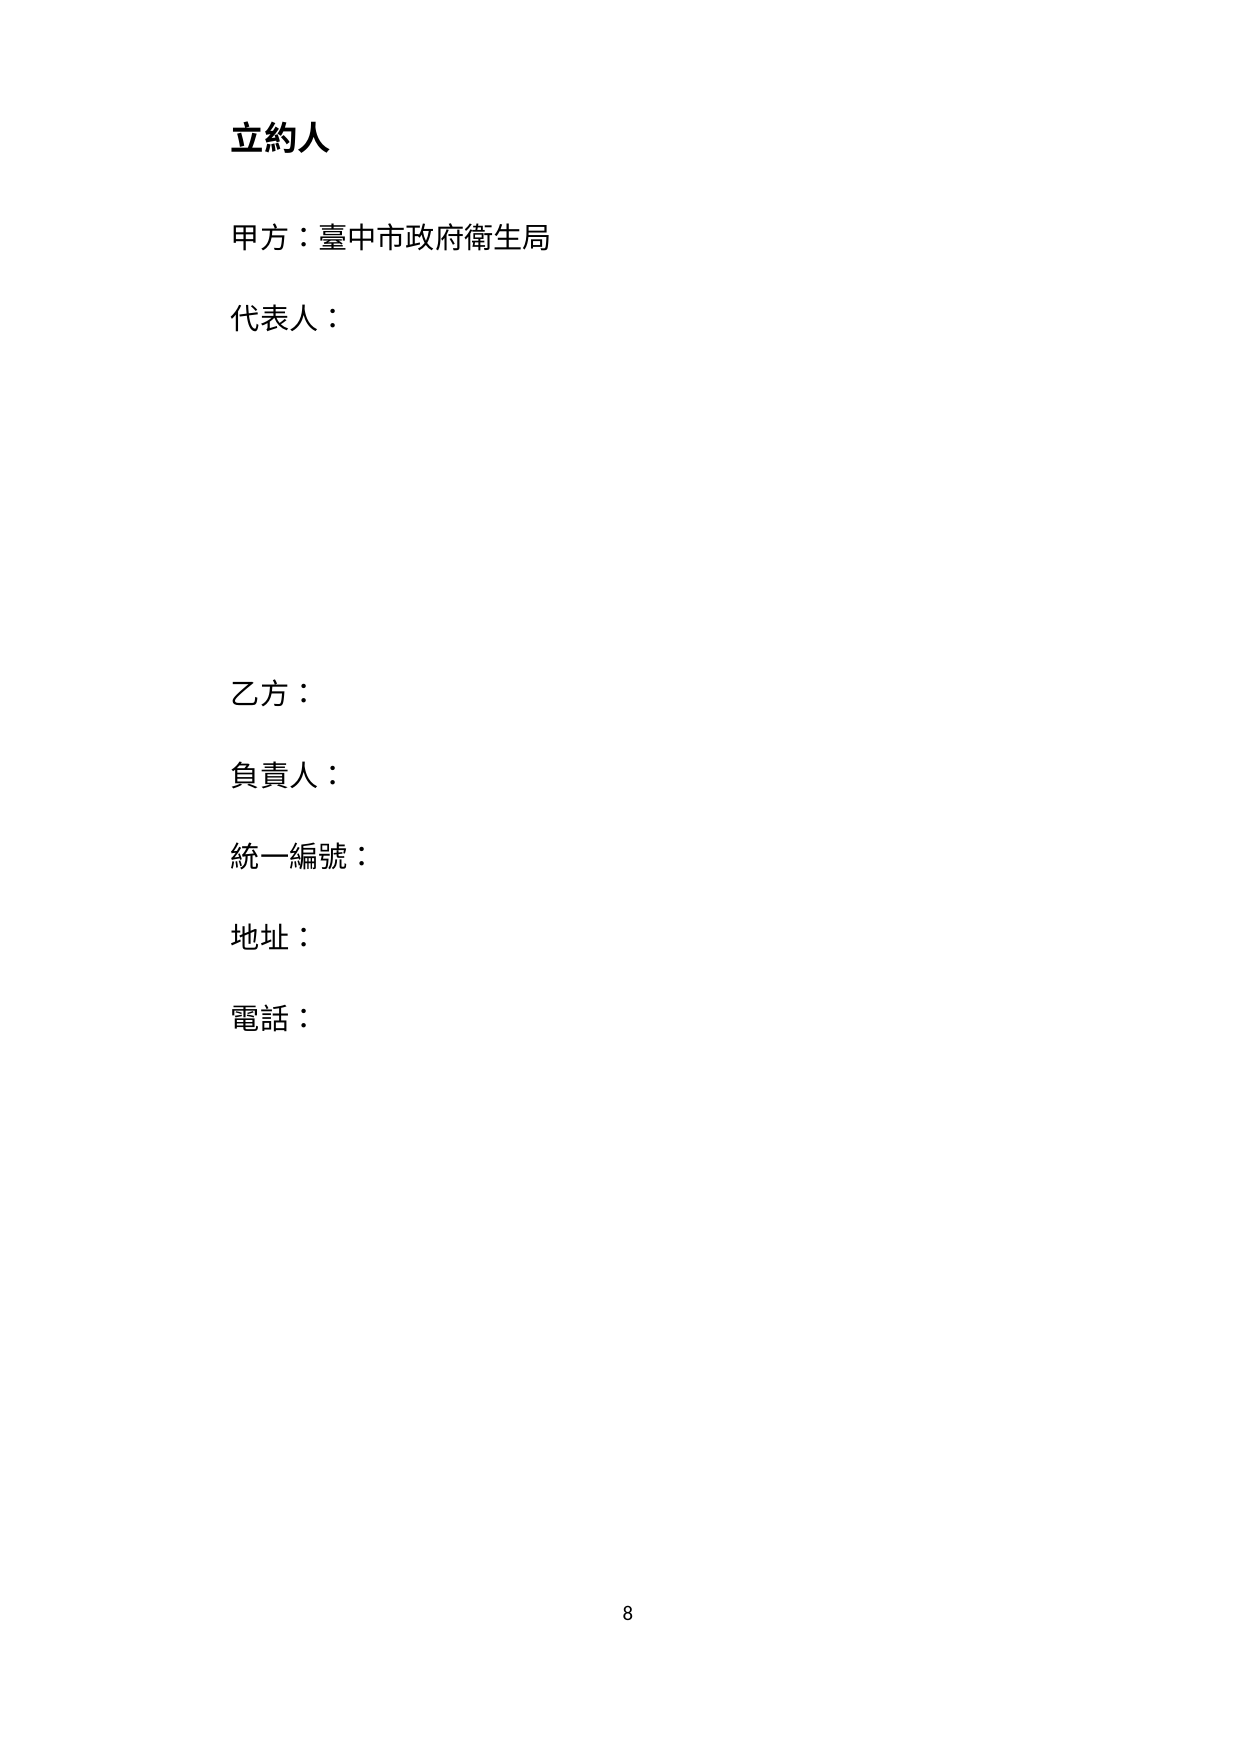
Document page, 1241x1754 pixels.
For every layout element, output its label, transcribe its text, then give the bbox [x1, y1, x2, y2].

text 代表人： [231, 275, 1137, 338]
text 統一編號： [231, 813, 1137, 875]
text 甲方：臺中市政府衛生局 [231, 194, 1137, 257]
text 地址： [231, 894, 1137, 957]
text 電話： [231, 975, 1137, 1038]
text 負責人： [231, 732, 1137, 794]
text 立約人 [231, 94, 1137, 157]
text 乙方： [231, 650, 1137, 713]
